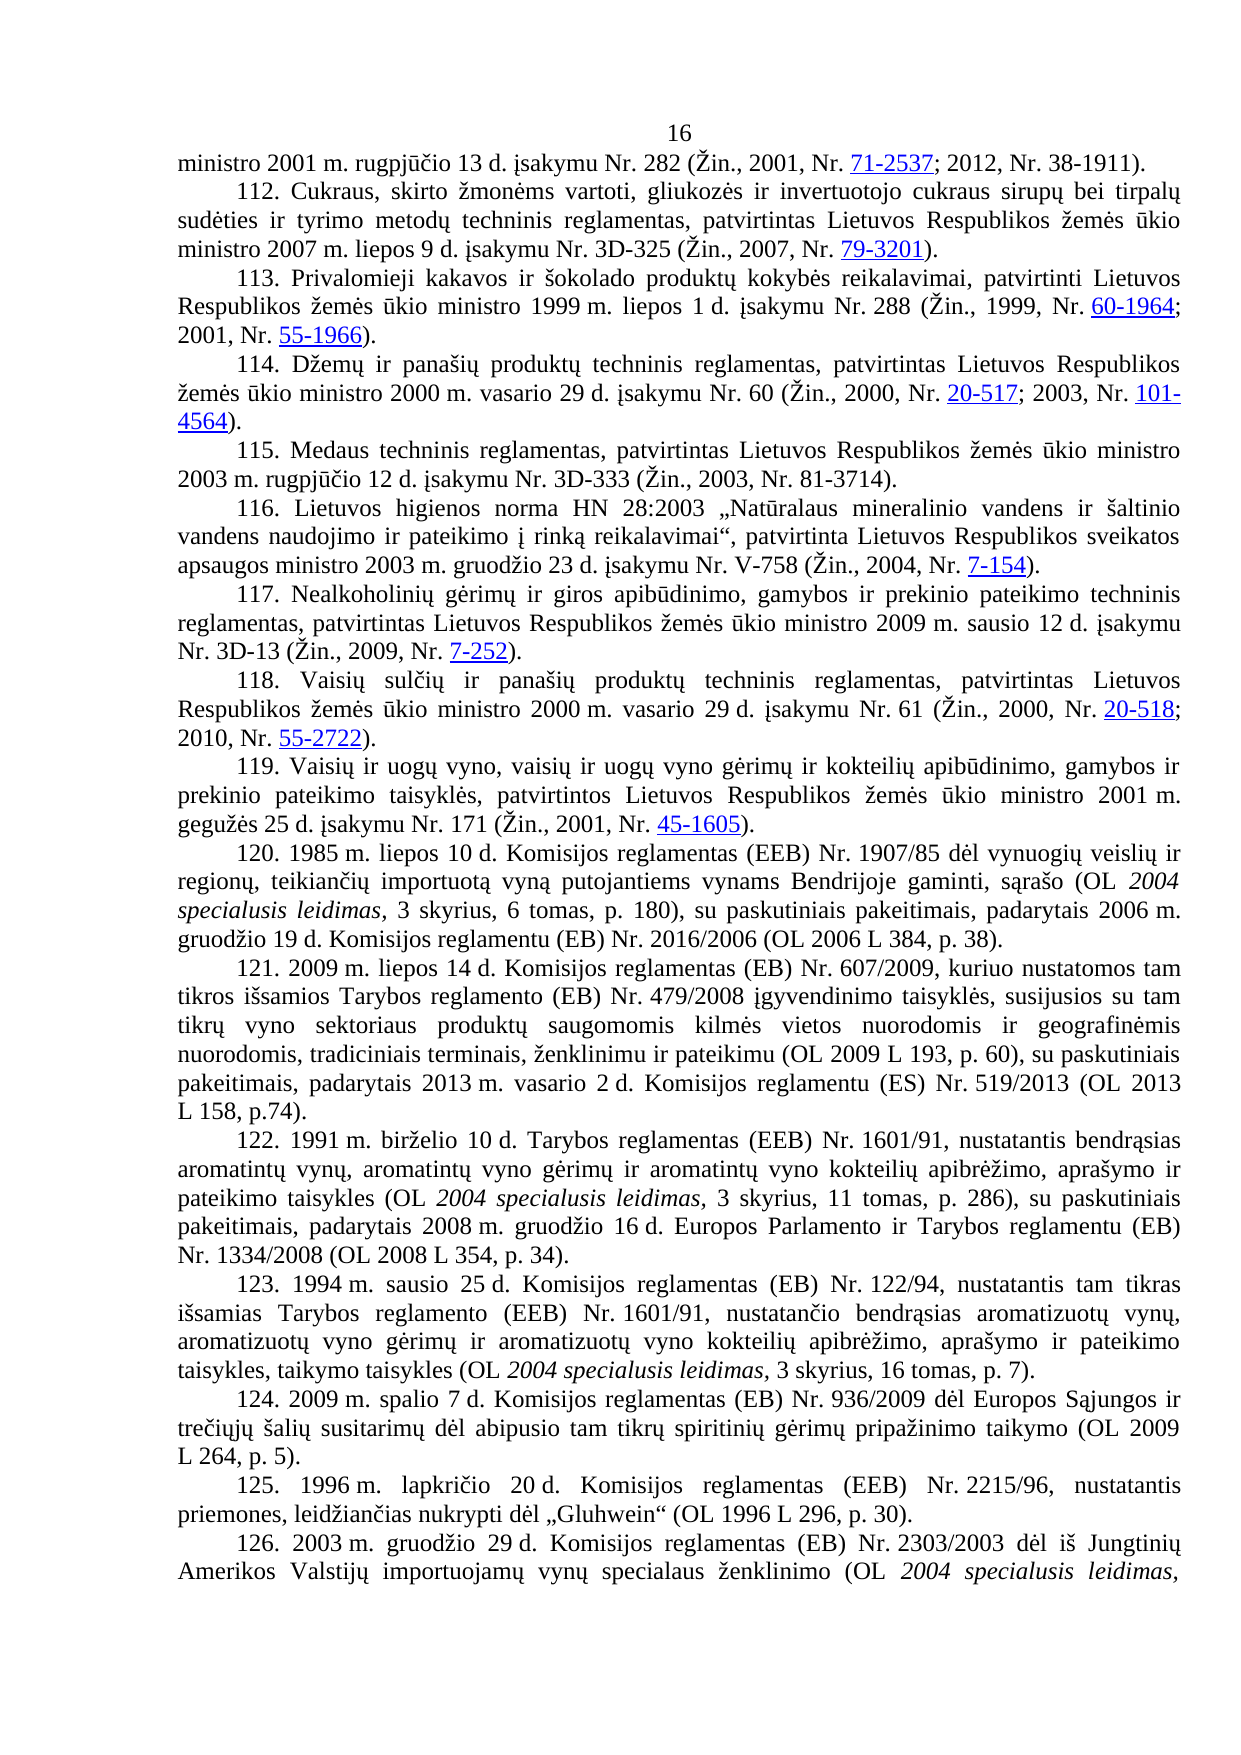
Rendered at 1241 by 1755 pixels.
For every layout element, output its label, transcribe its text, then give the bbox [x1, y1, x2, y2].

text 121. 2009 m. liepos 14 d. Komisijos reglamentas (EB) Nr. 607/2009, kuriuo nustatomos tam tikros išsamios Tarybos reglamento (EB) Nr. 479/2008 įgyvendinimo taisyklės, susijusios su tam tikrų vyno sektoriaus produktų saugomomis kilmės vietos nuorodomis ir geografinėmis nuorodomis, tradiciniais terminais, ženklinimu ir pateikimu (OL 2009 L 193, p. 60), su paskutiniais pakeitimais, padarytais 2013 m. vasario 2 d. Komisijos reglamentu (ES) Nr. 519/2013 (OL 2013 L 158, p.74). [177, 953, 1181, 1125]
text 126. 2003 m. gruodžio 29 d. Komisijos reglamentas (EB) Nr. 2303/2003 dėl iš Jungtinių Amerikos Valstijų importuojamų vynų specialaus ženklinimo (OL 2004 specialusis leidimas, [177, 1528, 1181, 1585]
text 114. Džemų ir panašių produktų techninis reglamentas, patvirtintas Lietuvos Respublikos žemės ūkio ministro 2000 m. vasario 29 d. įsakymu Nr. 60 (Žin., 2000, Nr. 20-517; 2003, Nr. 101-4564). [177, 349, 1181, 435]
text 125. 1996 m. lapkričio 20 d. Komisijos reglamentas (EEB) Nr. 2215/96, nustatantis priemones, leidžiančias nukrypti dėl „Gluhwein“ (OL 1996 L 296, p. 30). [177, 1470, 1181, 1528]
text 113. Privalomieji kakavos ir šokolado produktų kokybės reikalavimai, patvirtinti Lietuvos Respublikos žemės ūkio ministro 1999 m. liepos 1 d. įsakymu Nr. 288 (Žin., 1999, Nr. 60-1964; 2001, Nr. 55-1966). [177, 263, 1181, 349]
text 122. 1991 m. birželio 10 d. Tarybos reglamentas (EEB) Nr. 1601/91, nustatantis bendrąsias aromatintų vynų, aromatintų vyno gėrimų ir aromatintų vyno kokteilių apibrėžimo, aprašymo ir pateikimo taisykles (OL 2004 specialusis leidimas, 3 skyrius, 11 tomas, p. 286), su paskutiniais pakeitimais, padarytais 2008 m. gruodžio 16 d. Europos Parlamento ir Tarybos reglamentu (EB) Nr. 1334/2008 (OL 2008 L 354, p. 34). [177, 1125, 1181, 1269]
text 112. Cukraus, skirto žmonėms vartoti, gliukozės ir invertuotojo cukraus sirupų bei tirpalų sudėties ir tyrimo metodų techninis reglamentas, patvirtintas Lietuvos Respublikos žemės ūkio ministro 2007 m. liepos 9 d. įsakymu Nr. 3D-325 (Žin., 2007, Nr. 79-3201). [177, 176, 1181, 263]
text 123. 1994 m. sausio 25 d. Komisijos reglamentas (EB) Nr. 122/94, nustatantis tam tikras išsamias Tarybos reglamento (EEB) Nr. 1601/91, nustatančio bendrąsias aromatizuotų vynų, aromatizuotų vyno gėrimų ir aromatizuotų vyno kokteilių apibrėžimo, aprašymo ir pateikimo taisykles, taikymo taisykles (OL 2004 specialusis leidimas, 3 skyrius, 16 tomas, p. 7). [177, 1269, 1181, 1384]
text 117. Nealkoholinių gėrimų ir giros apibūdinimo, gamybos ir prekinio pateikimo techninis reglamentas, patvirtintas Lietuvos Respublikos žemės ūkio ministro 2009 m. sausio 12 d. įsakymu Nr. 3D-13 (Žin., 2009, Nr. 7-252). [177, 579, 1181, 665]
text 124. 2009 m. spalio 7 d. Komisijos reglamentas (EB) Nr. 936/2009 dėl Europos Sąjungos ir trečiųjų šalių susitarimų dėl abipusio tam tikrų spiritinių gėrimų pripažinimo taikymo (OL 2009 L 264, p. 5). [177, 1384, 1181, 1470]
text 119. Vaisių ir uogų vyno, vaisių ir uogų vyno gėrimų ir kokteilių apibūdinimo, gamybos ir prekinio pateikimo taisyklės, patvirtintos Lietuvos Respublikos žemės ūkio ministro 2001 m. gegužės 25 d. įsakymu Nr. 171 (Žin., 2001, Nr. 45-1605). [177, 751, 1181, 838]
text ministro 2001 m. rugpjūčio 13 d. įsakymu Nr. 282 (Žin., 2001, Nr. 71-2537; 2012, Nr. 38-1911). [177, 148, 1181, 176]
text 120. 1985 m. liepos 10 d. Komisijos reglamentas (EEB) Nr. 1907/85 dėl vynuogių veislių ir regionų, teikiančių importuotą vyną putojantiems vynams Bendrijoje gaminti, sąrašo (OL 2004 specialusis leidimas, 3 skyrius, 6 tomas, p. 180), su paskutiniais pakeitimais, padarytais 2006 m. gruodžio 19 d. Komisijos reglamentu (EB) Nr. 2016/2006 (OL 2006 L 384, p. 38). [177, 838, 1181, 953]
text 116. Lietuvos higienos norma HN 28:2003 „Natūralaus mineralinio vandens ir šaltinio vandens naudojimo ir pateikimo į rinką reikalavimai“, patvirtinta Lietuvos Respublikos sveikatos apsaugos ministro 2003 m. gruodžio 23 d. įsakymu Nr. V-758 (Žin., 2004, Nr. 7-154). [177, 493, 1181, 579]
text 118. Vaisių sulčių ir panašių produktų techninis reglamentas, patvirtintas Lietuvos Respublikos žemės ūkio ministro 2000 m. vasario 29 d. įsakymu Nr. 61 (Žin., 2000, Nr. 20-518; 2010, Nr. 55-2722). [177, 665, 1181, 751]
text 115. Medaus techninis reglamentas, patvirtintas Lietuvos Respublikos žemės ūkio ministro 2003 m. rugpjūčio 12 d. įsakymu Nr. 3D-333 (Žin., 2003, Nr. 81-3714). [177, 435, 1181, 493]
